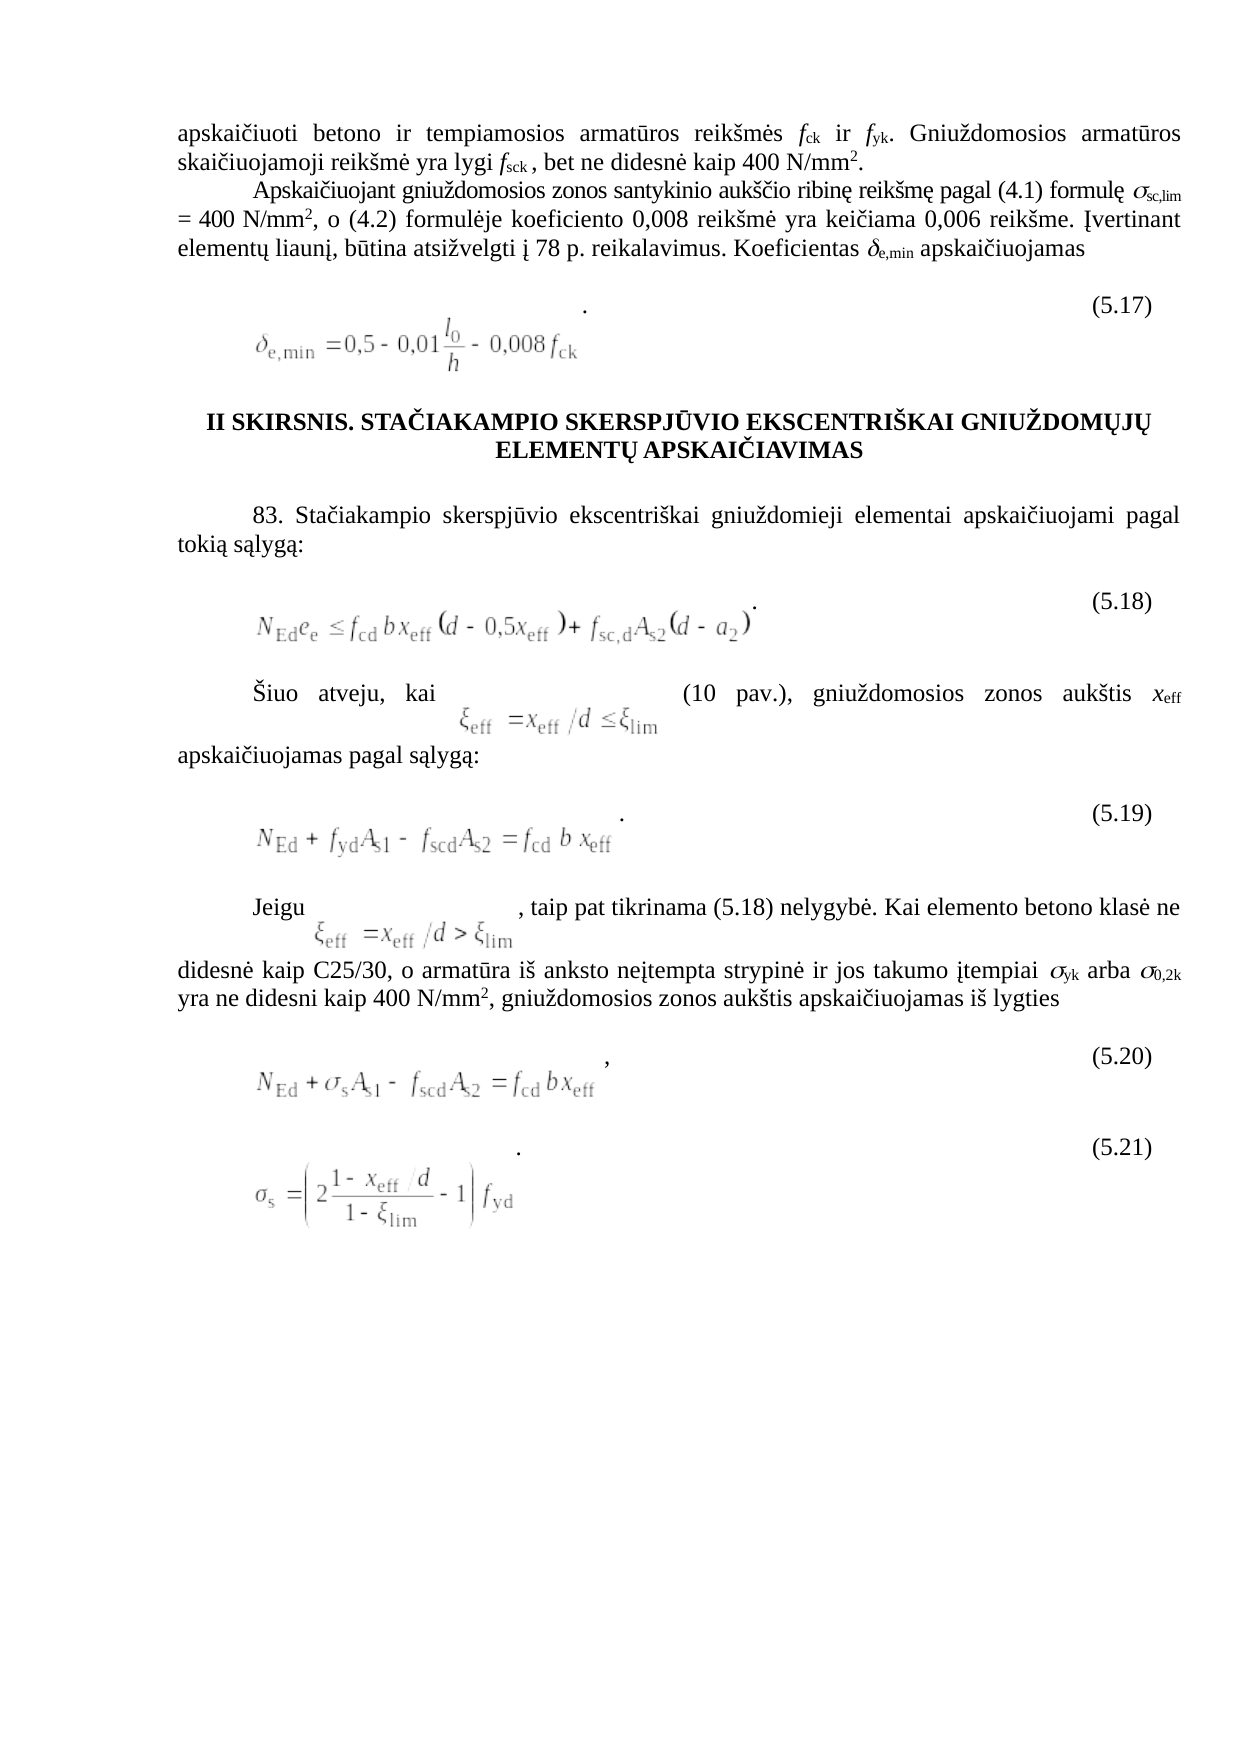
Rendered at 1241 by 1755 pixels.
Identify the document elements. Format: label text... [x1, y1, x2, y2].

text Šiuo atveju, kai (10 pav.), gniuždomosios zonos aukštis xeff apskaičiuojamas pagal sąlygą: [177, 678, 1181, 769]
text II skirsnis. Stačiakampio skerspjūvio ekscentriškai gniuždomųjų elementų apskaičiavimas [177, 407, 1181, 464]
text . (5.17) [177, 291, 1181, 378]
text , (5.20) [177, 1041, 1181, 1104]
text apskaičiuoti betono ir tempiamosios armatūros reikšmės fck ir fyk. Gniuždomosios armatūros skaičiuojamoji reikšmė yra lygi fsck , bet ne didesnė kaip 400 N/mm2. [177, 118, 1181, 176]
text . (5.19) [177, 798, 1181, 863]
text . (5.21) [177, 1132, 1181, 1234]
text . (5.18) [177, 586, 1181, 649]
text 83. Stačiakampio skerspjūvio ekscentriškai gniuždomieji elementai apskaičiuojami pagal tokią sąlygą: [177, 500, 1181, 558]
text Apskaičiuojant gniuždomosios zonos santykinio aukščio ribinę reikšmę pagal (4.1) formulę ssc,lim = 400 N/mm2, o (4.2) formulėje koeficiento 0,008 reikšmė yra keičiama 0,006 reikšme. Įvertinant elementų liaunį, būtina atsižvelgti į 78 p. reikalavimus. Koeficientas de,min apskaičiuojamas [177, 176, 1181, 262]
text Jeigu , taip pat tikrinama (5.18) nelygybė. Kai elemento betono klasė ne didesnė kaip C25/30, o armatūra iš anksto neįtempta strypinė ir jos takumo įtempiai syk arba s0,2k yra ne didesni kaip 400 N/mm2, gniuždomosios zonos aukštis apskaičiuojamas iš lygties [177, 892, 1181, 1012]
